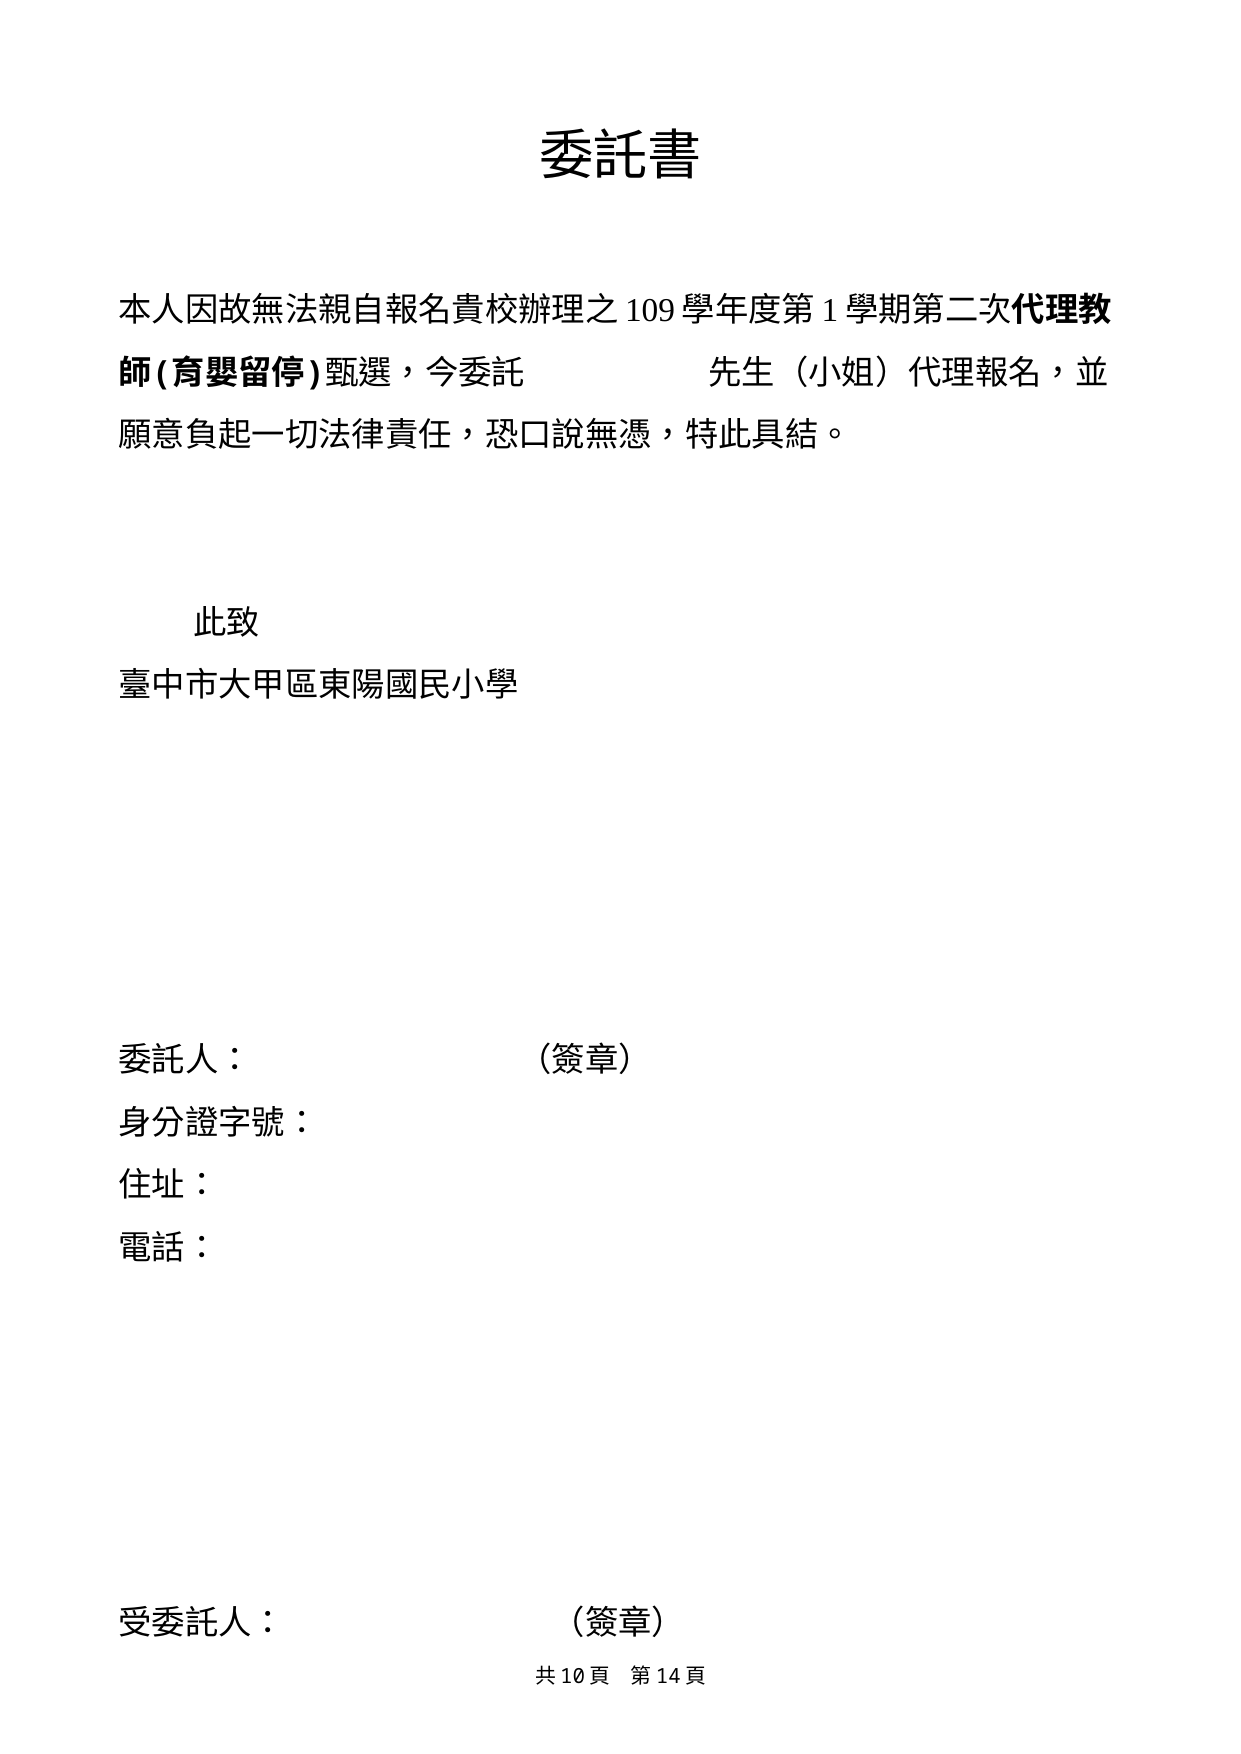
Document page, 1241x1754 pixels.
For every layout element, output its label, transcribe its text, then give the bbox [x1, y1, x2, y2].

text 電話： [118, 1203, 1122, 1266]
text 此致 [118, 578, 1122, 641]
text 委託書 [118, 78, 1122, 203]
text 身分證字號： [118, 1078, 1122, 1141]
text 住址： [118, 1141, 1122, 1203]
text 受委託人： （簽章） [118, 1578, 1122, 1641]
text 委託人： （簽章） [118, 1016, 1122, 1078]
text 本人因故無法親自報名貴校辦理之109學年度第1學期第二次代理教師(育嬰留停)甄選，今委託 先生（小姐）代理報名，並願意負起一切法律責任，恐口說無憑，特此具結。 [118, 266, 1122, 453]
text 臺中市大甲區東陽國民小學 [118, 641, 1122, 703]
